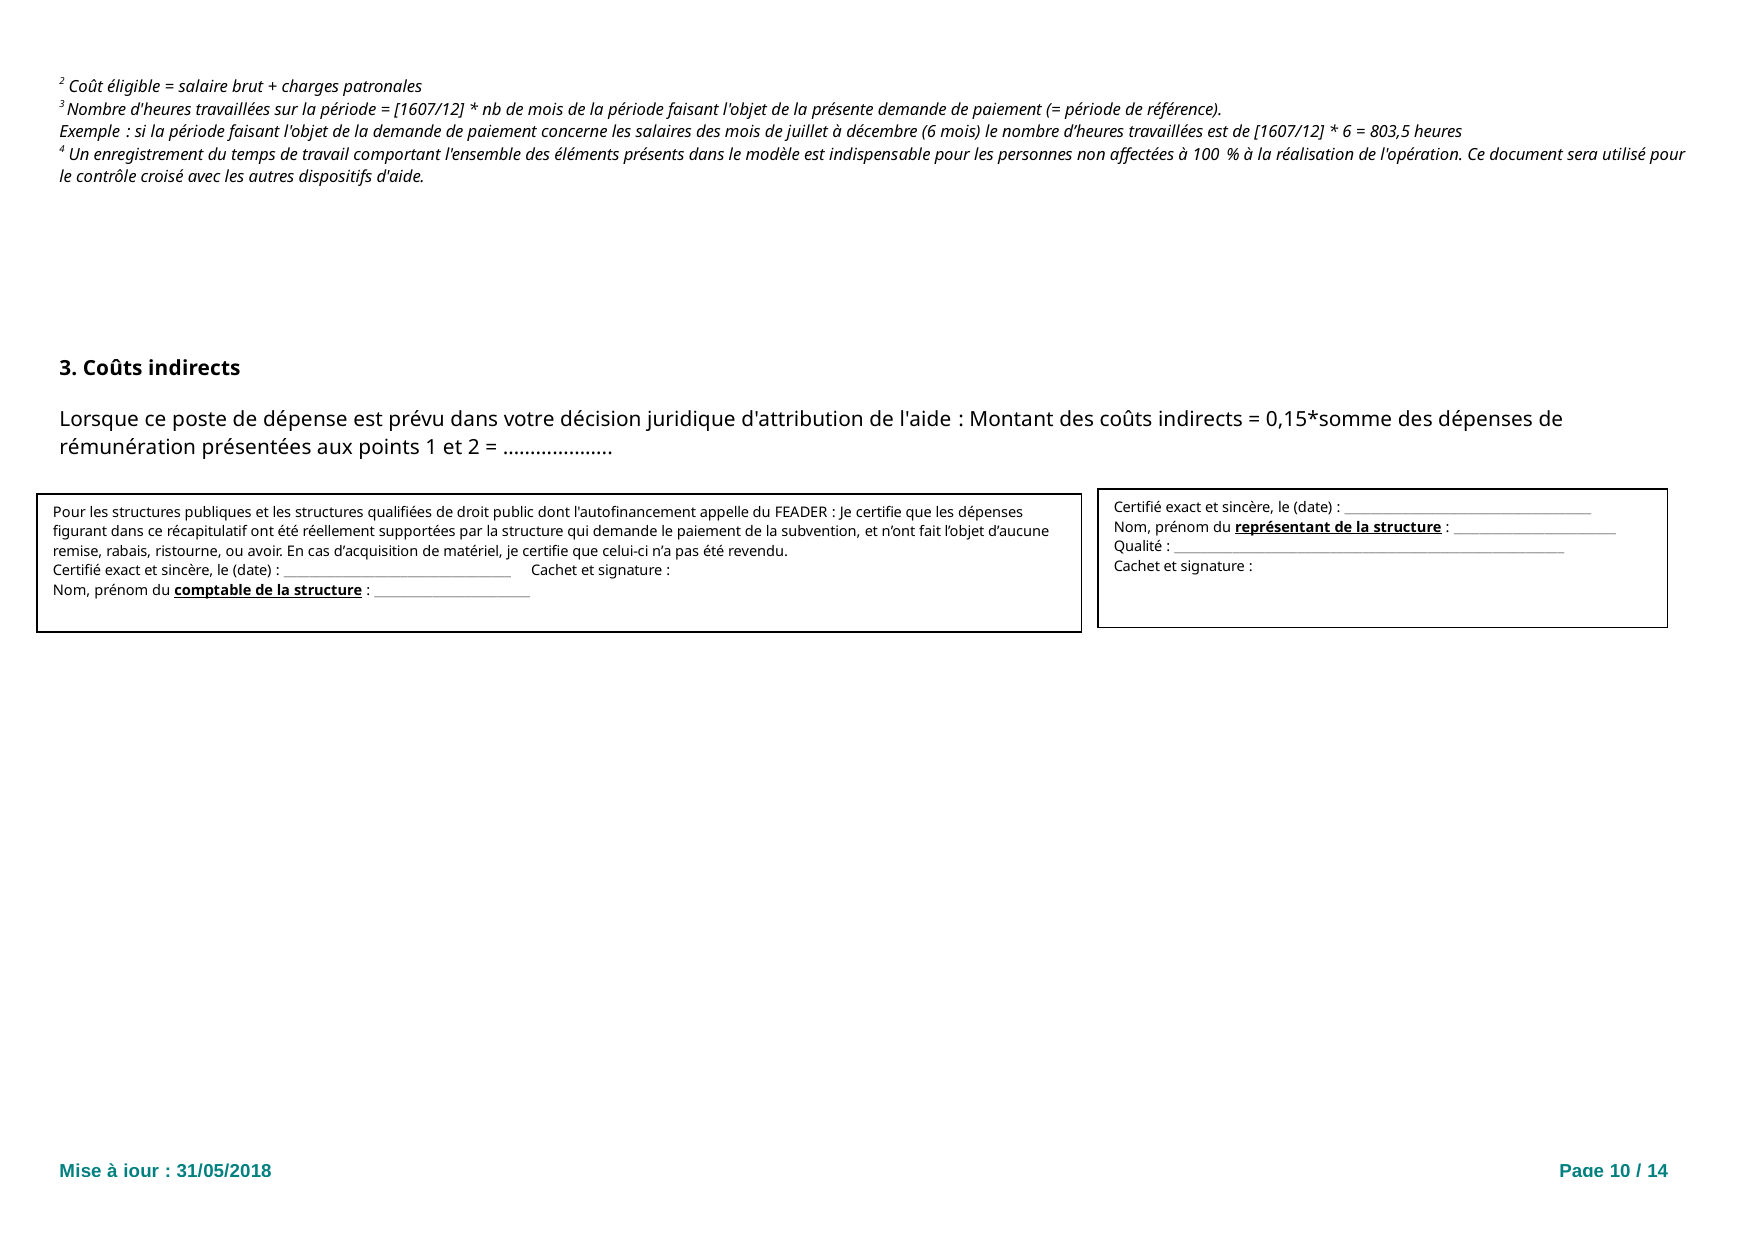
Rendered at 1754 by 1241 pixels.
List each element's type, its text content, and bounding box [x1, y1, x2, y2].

text 2 Coût éligible = salaire brut + charges patronales [59, 75, 1695, 97]
text Pour les structures publiques et les structures qualifiées de droit public dont l'autofinancement appelle du FEADER : Je certifie que les dépenses figurant dans ce récapitulatif ont été réellement supportées par la structure qui demande le paiement de la subvention, et n’ont fait l’objet d’aucune remise, rabais, ristourne, ou avoir. En cas d’acquisition de matériel, je certifie que celui-ci n’a pas été revendu. [53, 502, 1066, 560]
text Qualité : ____________________________________________________________ [1113, 536, 1651, 556]
text Cachet et signature : [1113, 556, 1651, 575]
text Nom, prénom du représentant de la structure : _________________________ [1113, 517, 1651, 536]
text Exemple : si la période faisant l'objet de la demande de paiement concerne les salaires des mois de juillet à décembre (6 mois) le nombre d’heures travaillées est de [1607/12] * 6 = 803,5 heures [59, 120, 1695, 142]
text Lorsque ce poste de dépense est prévu dans votre décision juridique d'attribution de l'aide : Montant des coûts indirects = 0,15*somme des dépenses de rémunération présentées aux points 1 et 2 = ……………….. [59, 404, 1695, 461]
text 3. Coûts indirects [59, 353, 1695, 381]
text Certifié exact et sincère, le (date) : ______________________________________ [1113, 497, 1651, 517]
text Nom, prénom du comptable de la structure : ________________________ [53, 580, 1066, 599]
text 3 Nombre d'heures travaillées sur la période = [1607/12] * nb de mois de la période faisant l'objet de la présente demande de paiement (= période de référence). [59, 97, 1695, 120]
text 4 Un enregistrement du temps de travail comportant l'ensemble des éléments présents dans le modèle est indispensable pour les personnes non affectées à 100 % à la réalisation de l'opération. Ce document sera utilisé pour le contrôle croisé avec les autres dispositifs d'aide. [59, 142, 1695, 187]
text Certifié exact et sincère, le (date) : ___________________________________ Cachet et signature : [53, 560, 1066, 580]
